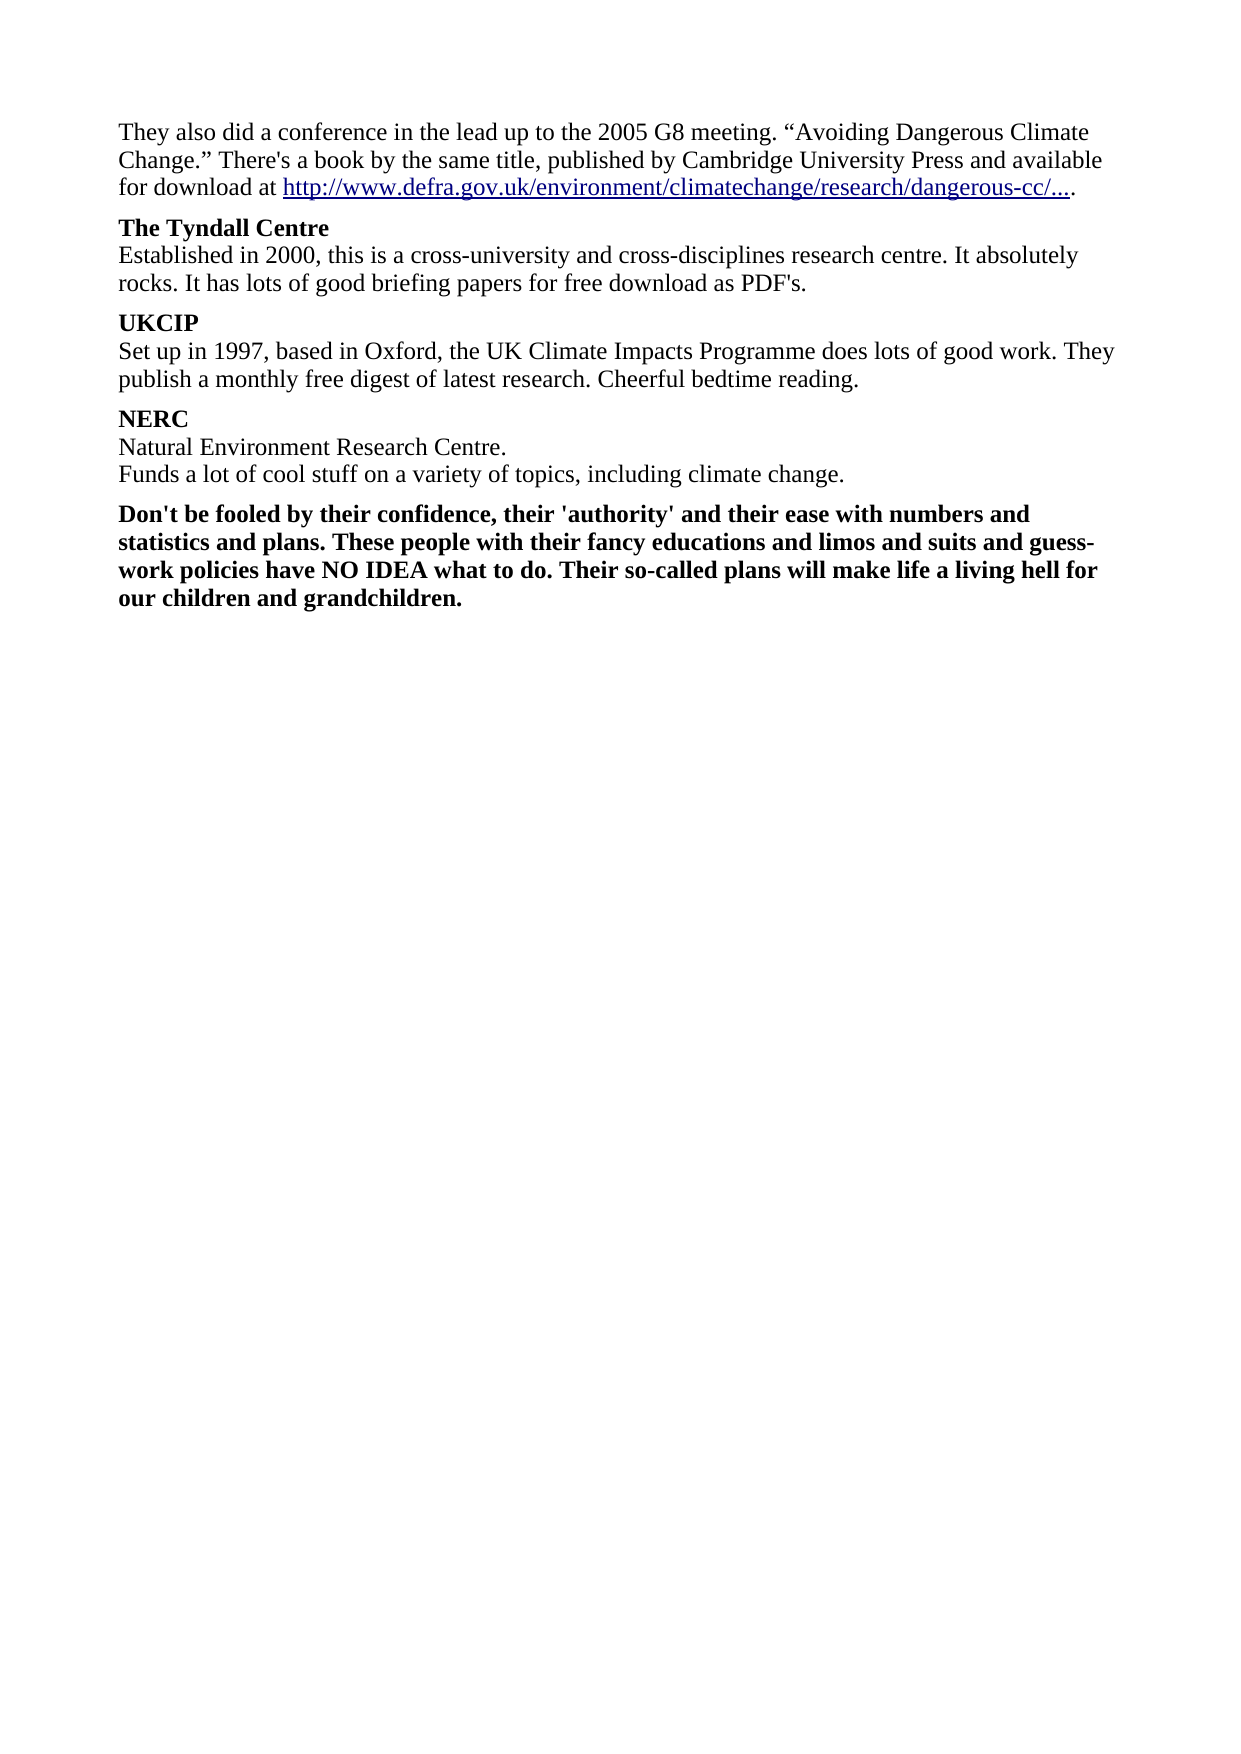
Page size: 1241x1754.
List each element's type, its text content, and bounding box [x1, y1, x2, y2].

text UKCIP Set up in 1997, based in Oxford, the UK Climate Impacts Programme does lots of good work. They publish a monthly free digest of latest research. Cheerful bedtime reading. [118, 309, 1122, 392]
text The Tyndall Centre Established in 2000, this is a cross-university and cross-disciplines research centre. It absolutely rocks. It has lots of good briefing papers for free download as PDF's. [118, 214, 1122, 297]
text They also did a conference in the lead up to the 2005 G8 meeting. “Avoiding Dangerous Climate Change.” There's a book by the same title, published by Cambridge University Press and available for download at http://www.defra.gov.uk/environment/climatechange/research/dangerous-cc/.... [118, 118, 1122, 201]
text Don't be fooled by their confidence, their 'authority' and their ease with numbers and statistics and plans. These people with their fancy educations and limos and suits and guess-work policies have NO IDEA what to do. Their so-called plans will make life a living hell for our children and grandchildren. [118, 501, 1122, 611]
text NERC Natural Environment Research Centre. Funds a lot of cool stuff on a variety of topics, including climate change. [118, 405, 1122, 488]
